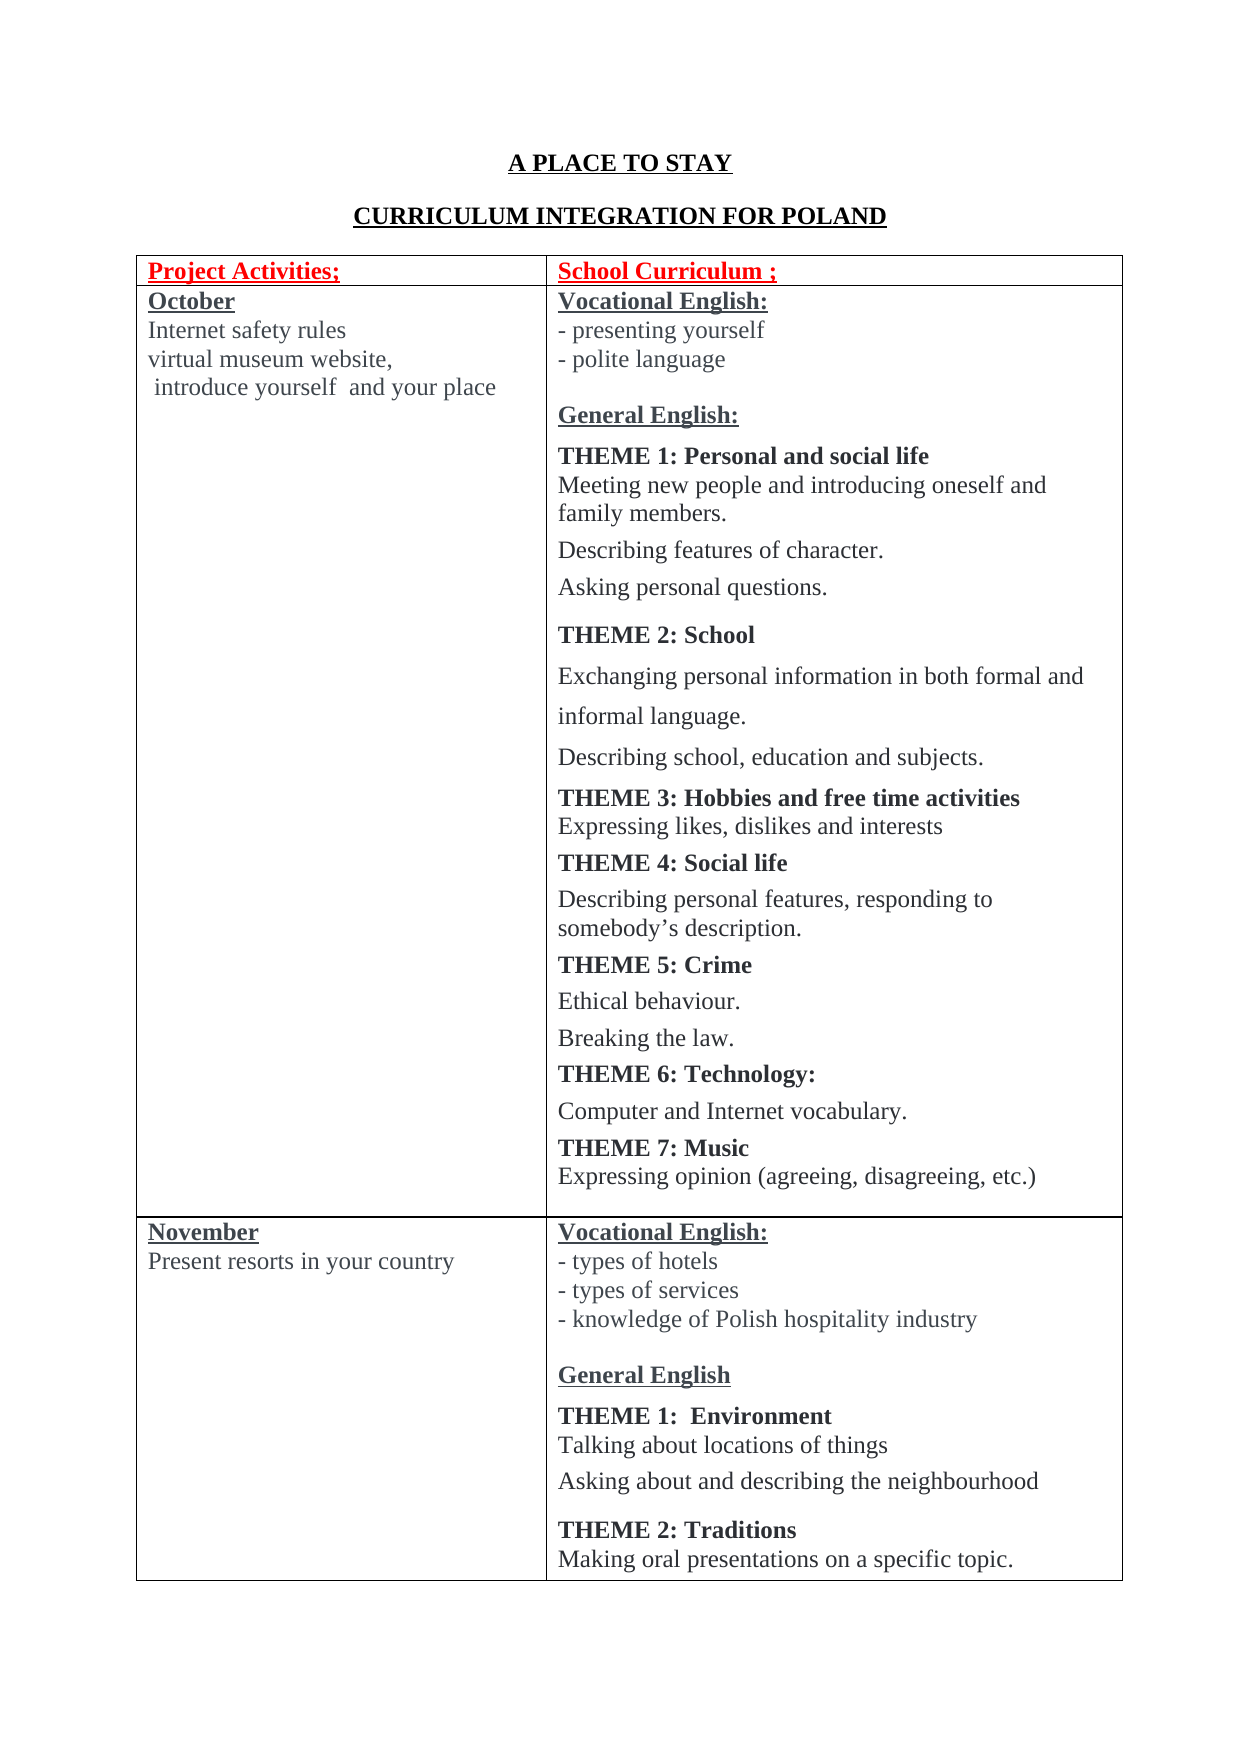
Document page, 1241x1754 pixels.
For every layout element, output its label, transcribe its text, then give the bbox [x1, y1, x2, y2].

table_cell Vocational English: - types of hotels - types of services - knowledge of Polish hospitality industry General English THEME 1: Environment Talking about locations of things Asking about and describing the neighbourhood THEME 2: Traditions Making oral presentations on a specific topic. [547, 1218, 1122, 1580]
table_cell Vocational English: - presenting yourself - polite language General English: THEME 1: Personal and social life Meeting new people and introducing oneself and family members. Describing features of character. Asking personal questions. THEME 2: School Exchanging personal information in both formal and informal language. Describing school, education and subjects. THEME 3: Hobbies and free time activities Expressing likes, dislikes and interests THEME 4: Social life Describing personal features, responding to somebody’s description. THEME 5: Crime Ethical behaviour. Breaking the law. THEME 6: Technology: Computer and Internet vocabulary. THEME 7: Music Expressing opinion (agreeing, disagreeing, etc.) [547, 286, 1122, 1216]
table_header Project Activities; [137, 256, 546, 285]
table_cell November Present resorts in your country [137, 1218, 546, 1580]
text CURRICULUM INTEGRATION FOR POLAND [148, 201, 1093, 230]
text A PLACE TO STAY [148, 148, 1093, 176]
table_header School Curriculum ; [547, 256, 1122, 285]
table_cell October Internet safety rules virtual museum website, introduce yourself and your place [137, 286, 546, 1216]
